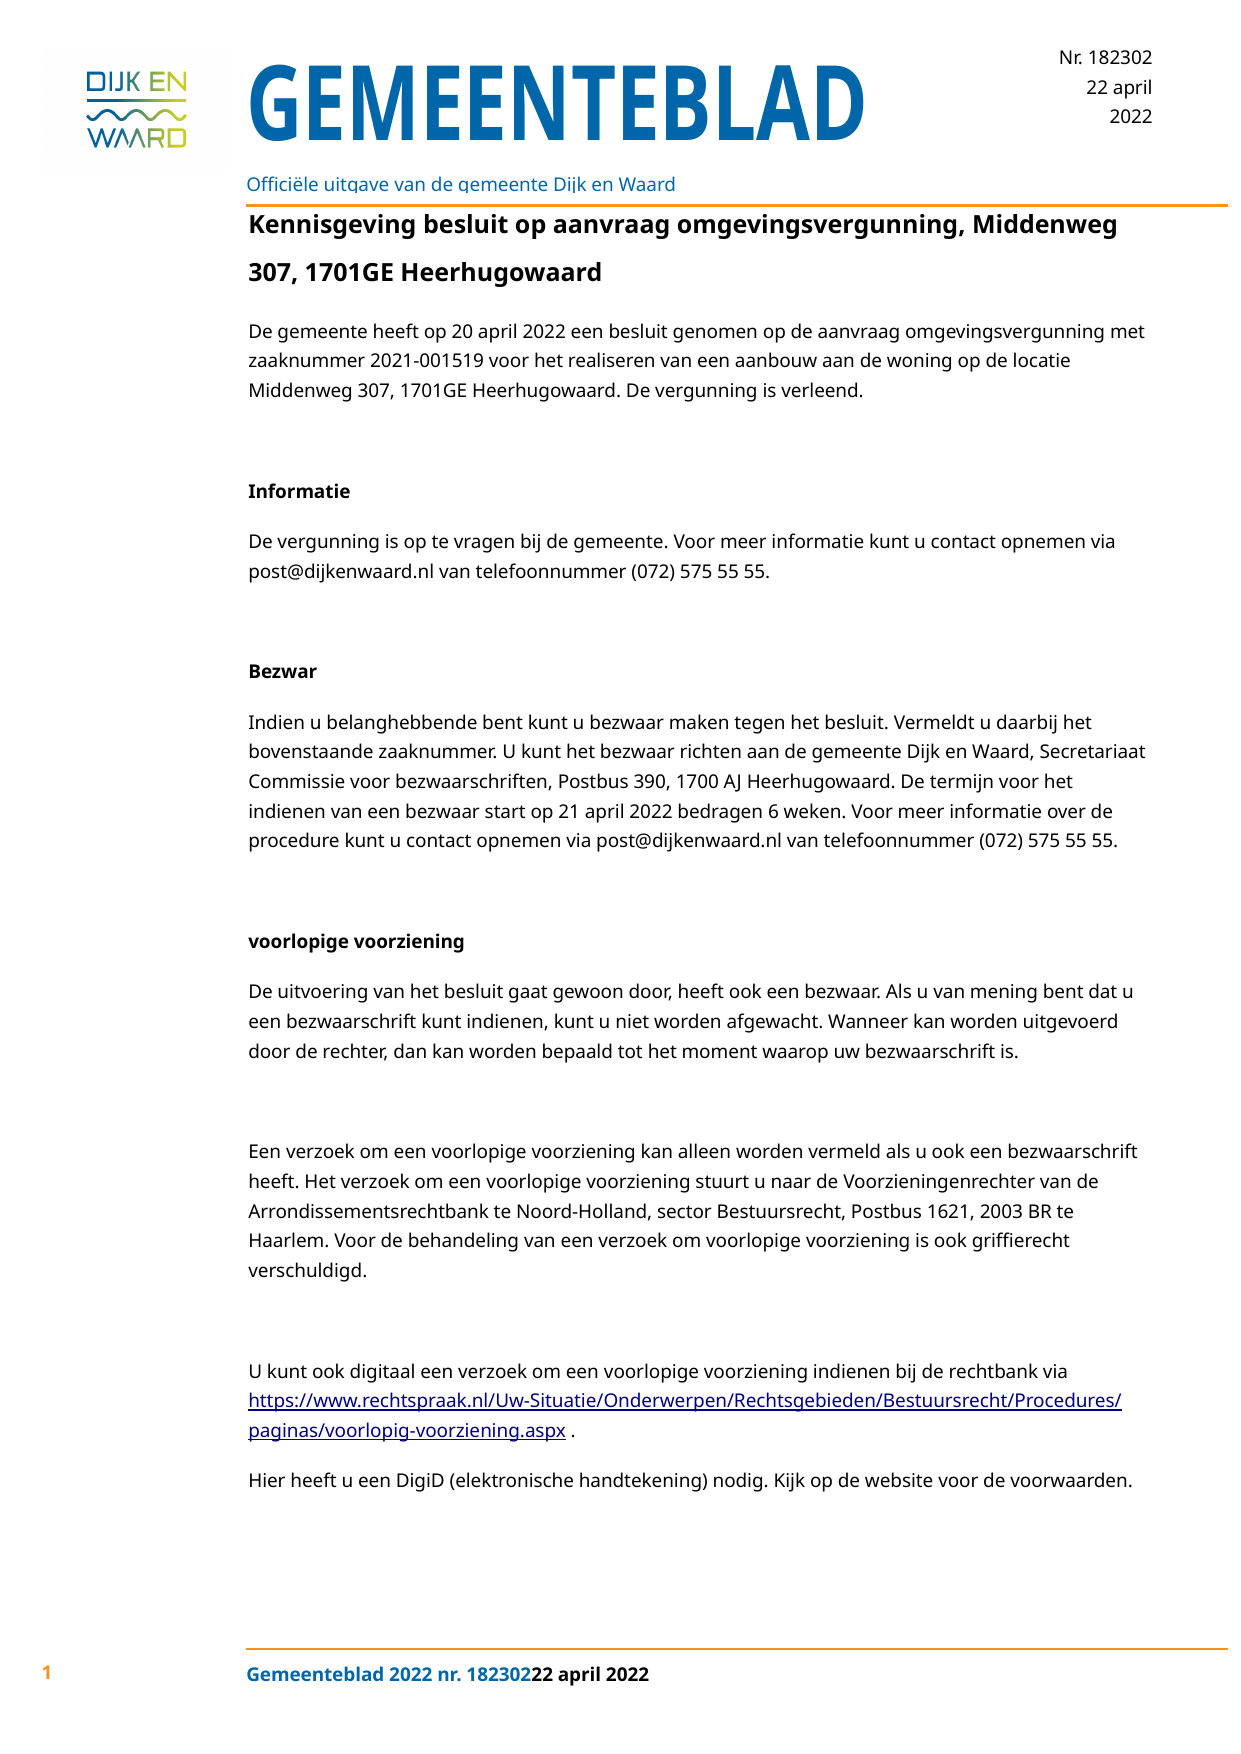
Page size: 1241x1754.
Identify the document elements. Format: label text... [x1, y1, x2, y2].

text voorlopige voorziening [248, 928, 1152, 954]
text Indien u belanghebbende bent kunt u bezwaar maken tegen het besluit. Vermeldt u daarbij het bovenstaande zaaknummer. U kunt het bezwaar richten aan de gemeente Dijk en Waard, Secretariaat Commissie voor bezwaarschriften, Postbus 390, 1700 AJ Heerhugowaard. De termijn voor het indienen van een bezwaar start op 21 april 2022 bedragen 6 weken. Voor meer informatie over de procedure kunt u contact opnemen via post@dijkenwaard.nl van telefoonnummer (072) 575 55 55. [248, 709, 1152, 853]
text De gemeente heeft op 20 april 2022 een besluit genomen op de aanvraag omgevingsvergunning met zaaknummer 2021-001519 voor het realiseren van een aanbouw aan de woning op de locatie Middenweg 307, 1701GE Heerhugowaard. De vergunning is verleend. [248, 318, 1152, 403]
text Informatie [248, 478, 1152, 504]
text Kennisgeving besluit op aanvraag omgevingsvergunning, Middenweg 307, 1701GE Heerhugowaard [248, 207, 1152, 288]
text De uitvoering van het besluit gaat gewoon door, heeft ook een bezwaar. Als u van mening bent dat u een bezwaarschrift kunt indienen, kunt u niet worden afgewacht. Wanneer kan worden uitgevoerd door de rechter, dan kan worden bepaald tot het moment waarop uw bezwaarschrift is. [248, 979, 1152, 1064]
text Een verzoek om een ​​voorlopige voorziening kan alleen worden vermeld als u ook een bezwaarschrift heeft. Het verzoek om een ​​voorlopige voorziening stuurt u naar de Voorzieningenrechter van de Arrondissementsrechtbank te Noord-Holland, sector Bestuursrecht, Postbus 1621, 2003 BR te Haarlem. Voor de behandeling van een verzoek om voorlopige voorziening is ook griffierecht verschuldigd. [248, 1139, 1152, 1283]
text Bezwar [248, 659, 1152, 684]
picture [41, 47, 231, 172]
text De vergunning is op te vragen bij de gemeente. Voor meer informatie kunt u contact opnemen via post@dijkenwaard.nl van telefoonnummer (072) 575 55 55. [248, 528, 1152, 584]
text Hier heeft u een DigiD (elektronische handtekening) nodig. Kijk op de website voor de voorwaarden. [248, 1467, 1152, 1493]
text U kunt ook digitaal een verzoek om een ​​​​​​voorlopige voorziening indienen bij de rechtbank via https://www.rechtspraak.nl/Uw-Situatie/Onderwerpen/Rechtsgebieden/Bestuursrecht/Procedures/paginas/voorlopig-voorziening.aspx . [248, 1358, 1152, 1443]
